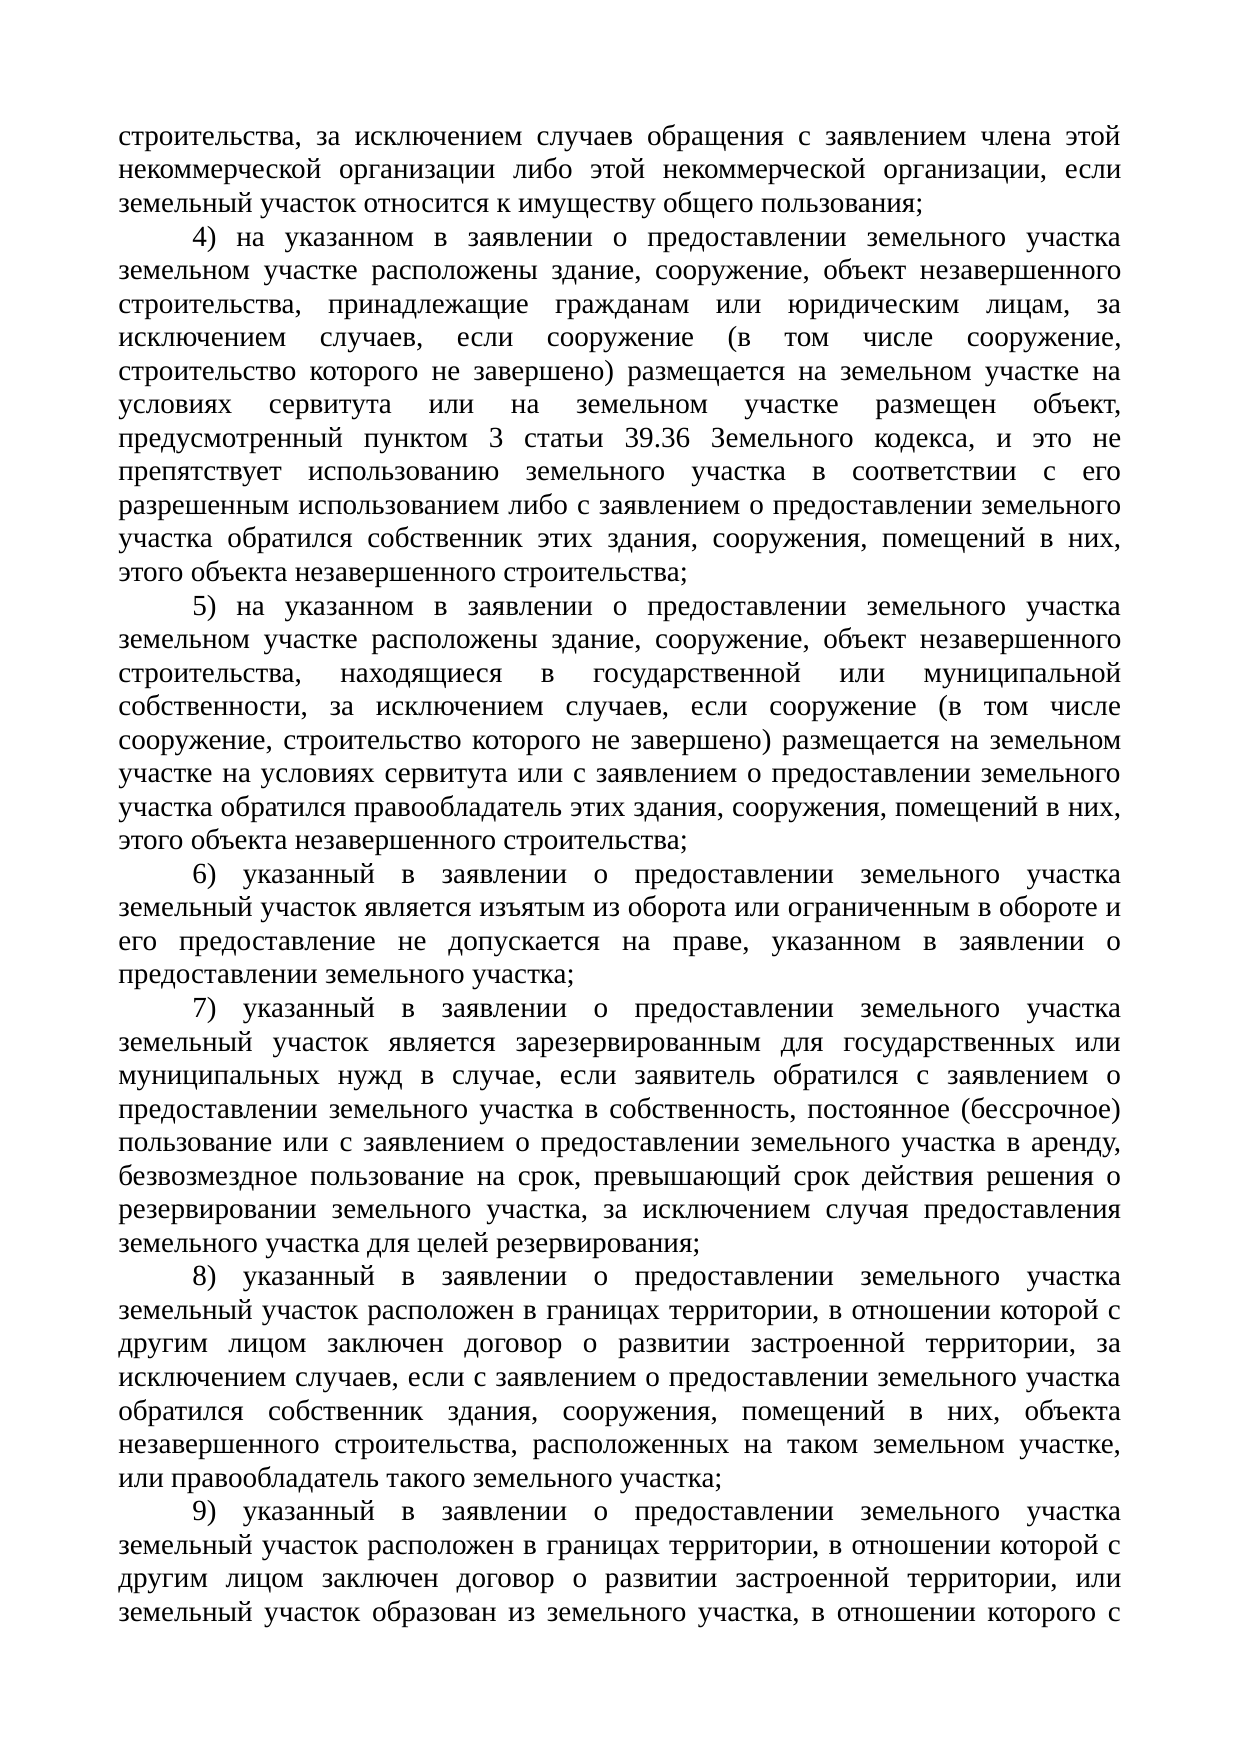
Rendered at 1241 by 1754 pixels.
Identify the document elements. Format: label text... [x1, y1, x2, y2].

text 7) указанный в заявлении о предоставлении земельного участка земельный участок является зарезервированным для государственных или муниципальных нужд в случае, если заявитель обратился с заявлением о предоставлении земельного участка в собственность, постоянное (бессрочное) пользование или с заявлением о предоставлении земельного участка в аренду, безвозмездное пользование на срок, превышающий срок действия решения о резервировании земельного участка, за исключением случая предоставления земельного участка для целей резервирования; [118, 990, 1122, 1258]
text 6) указанный в заявлении о предоставлении земельного участка земельный участок является изъятым из оборота или ограниченным в обороте и его предоставление не допускается на праве, указанном в заявлении о предоставлении земельного участка; [118, 856, 1122, 990]
text строительства, за исключением случаев обращения с заявлением члена этой некоммерческой организации либо этой некоммерческой организации, если земельный участок относится к имуществу общего пользования; [118, 118, 1122, 219]
text 4) на указанном в заявлении о предоставлении земельного участка земельном участке расположены здание, сооружение, объект незавершенного строительства, принадлежащие гражданам или юридическим лицам, за исключением случаев, если сооружение (в том числе сооружение, строительство которого не завершено) размещается на земельном участке на условиях сервитута или на земельном участке размещен объект, предусмотренный пунктом 3 статьи 39.36 Земельного кодекса, и это не препятствует использованию земельного участка в соответствии с его разрешенным использованием либо с заявлением о предоставлении земельного участка обратился собственник этих здания, сооружения, помещений в них, этого объекта незавершенного строительства; [118, 219, 1122, 588]
text 8) указанный в заявлении о предоставлении земельного участка земельный участок расположен в границах территории, в отношении которой с другим лицом заключен договор о развитии застроенной территории, за исключением случаев, если с заявлением о предоставлении земельного участка обратился собственник здания, сооружения, помещений в них, объекта незавершенного строительства, расположенных на таком земельном участке, или правообладатель такого земельного участка; [118, 1258, 1122, 1493]
text 5) на указанном в заявлении о предоставлении земельного участка земельном участке расположены здание, сооружение, объект незавершенного строительства, находящиеся в государственной или муниципальной собственности, за исключением случаев, если сооружение (в том числе сооружение, строительство которого не завершено) размещается на земельном участке на условиях сервитута или с заявлением о предоставлении земельного участка обратился правообладатель этих здания, сооружения, помещений в них, этого объекта незавершенного строительства; [118, 588, 1122, 856]
text 9) указанный в заявлении о предоставлении земельного участка земельный участок расположен в границах территории, в отношении которой с другим лицом заключен договор о развитии застроенной территории, или земельный участок образован из земельного участка, в отношении которого с [118, 1493, 1122, 1627]
